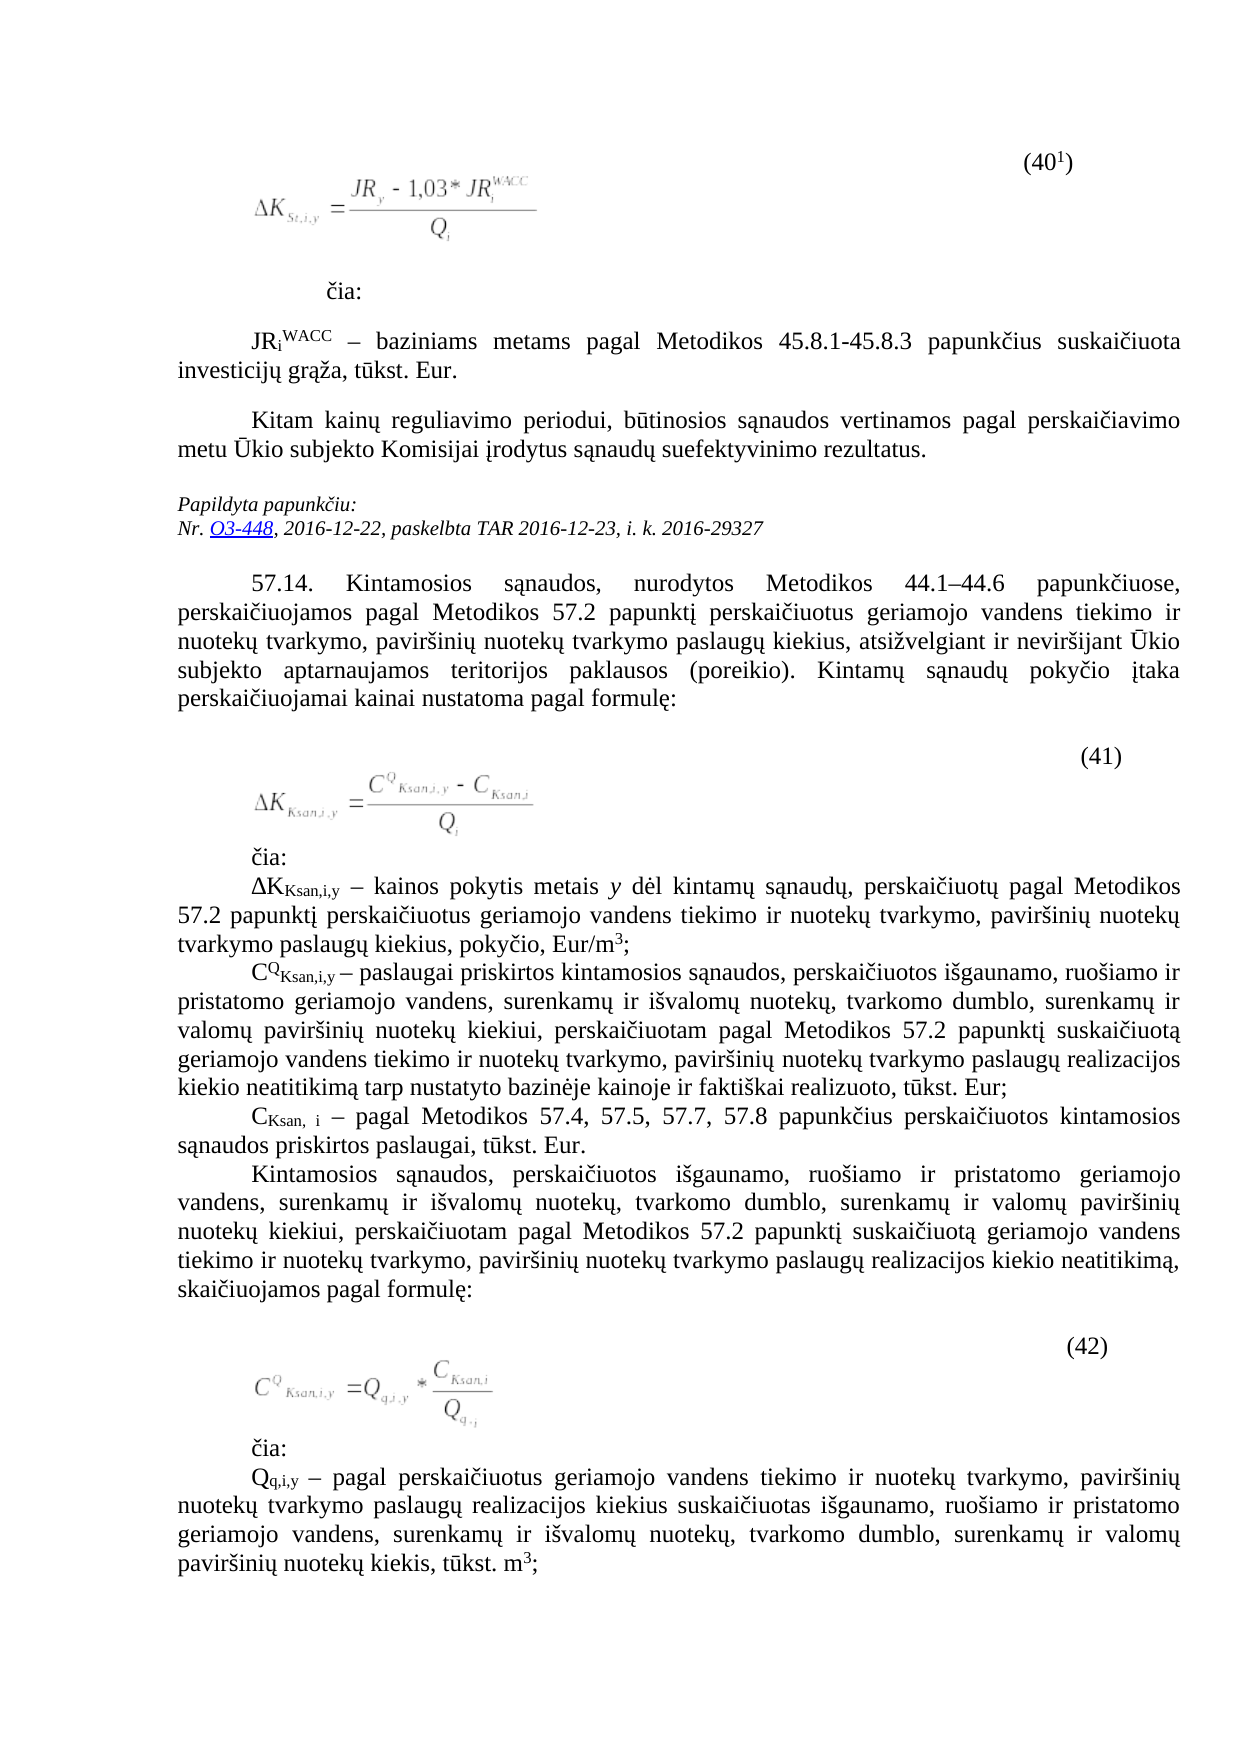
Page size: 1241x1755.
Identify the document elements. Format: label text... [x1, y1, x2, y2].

text Kintamosios sąnaudos, perskaičiuotos išgaunamo, ruošiamo ir pristatomo geriamojo vandens, surenkamų ir išvalomų nuotekų, tvarkomo dumblo, surenkamų ir valomų paviršinių nuotekų kiekiui, perskaičiuotam pagal Metodikos 57.2 papunktį suskaičiuotą geriamojo vandens tiekimo ir nuotekų tvarkymo, paviršinių nuotekų tvarkymo paslaugų realizacijos kiekio neatitikimą, skaičiuojamos pagal formulę: [177, 1159, 1181, 1302]
text Nr. O3-448, 2016-12-22, paskelbta TAR 2016-12-23, i. k. 2016-29327 [177, 516, 1181, 540]
text (41) [177, 741, 1181, 842]
text (42) [177, 1331, 1181, 1433]
text Papildyta papunkčiu: [177, 492, 1181, 516]
text čia: [177, 1433, 1181, 1462]
text 57.14. Kintamosios sąnaudos, nurodytos Metodikos 44.1–44.6 papunkčiuose, perskaičiuojamos pagal Metodikos 57.2 papunktį perskaičiuotus geriamojo vandens tiekimo ir nuotekų tvarkymo, paviršinių nuotekų tvarkymo paslaugų kiekius, atsižvelgiant ir neviršijant Ūkio subjekto aptarnaujamos teritorijos paklausos (poreikio). Kintamų sąnaudų pokyčio įtaka perskaičiuojamai kainai nustatoma pagal formulę: [177, 568, 1181, 712]
text Qq,i,y – pagal perskaičiuotus geriamojo vandens tiekimo ir nuotekų tvarkymo, paviršinių nuotekų tvarkymo paslaugų realizacijos kiekius suskaičiuotas išgaunamo, ruošiamo ir pristatomo geriamojo vandens, surenkamų ir išvalomų nuotekų, tvarkomo dumblo, surenkamų ir valomų paviršinių nuotekų kiekis, tūkst. m3; [177, 1462, 1181, 1577]
text JRiWACC – baziniams metams pagal Metodikos 45.8.1-45.8.3 papunkčius suskaičiuota investicijų grąža, tūkst. Eur. [177, 326, 1181, 384]
text čia: [177, 842, 1181, 871]
text čia: [252, 276, 1181, 305]
text CKsan, i – pagal Metodikos 57.4, 57.5, 57.7, 57.8 papunkčius perskaičiuotos kintamosios sąnaudos priskirtos paslaugai, tūkst. Eur. [177, 1101, 1181, 1159]
text (401) [177, 147, 1181, 247]
text ∆KKsan,i,y – kainos pokytis metais y dėl kintamų sąnaudų, perskaičiuotų pagal Metodikos 57.2 papunktį perskaičiuotus geriamojo vandens tiekimo ir nuotekų tvarkymo, paviršinių nuotekų tvarkymo paslaugų kiekius, pokyčio, Eur/m3; [177, 871, 1181, 957]
text CQKsan,i,y – paslaugai priskirtos kintamosios sąnaudos, perskaičiuotos išgaunamo, ruošiamo ir pristatomo geriamojo vandens, surenkamų ir išvalomų nuotekų, tvarkomo dumblo, surenkamų ir valomų paviršinių nuotekų kiekiui, perskaičiuotam pagal Metodikos 57.2 papunktį suskaičiuotą geriamojo vandens tiekimo ir nuotekų tvarkymo, paviršinių nuotekų tvarkymo paslaugų realizacijos kiekio neatitikimą tarp nustatyto bazinėje kainoje ir faktiškai realizuoto, tūkst. Eur; [177, 957, 1181, 1101]
text Kitam kainų reguliavimo periodui, būtinosios sąnaudos vertinamos pagal perskaičiavimo metu Ūkio subjekto Komisijai įrodytus sąnaudų suefektyvinimo rezultatus. [177, 405, 1181, 463]
